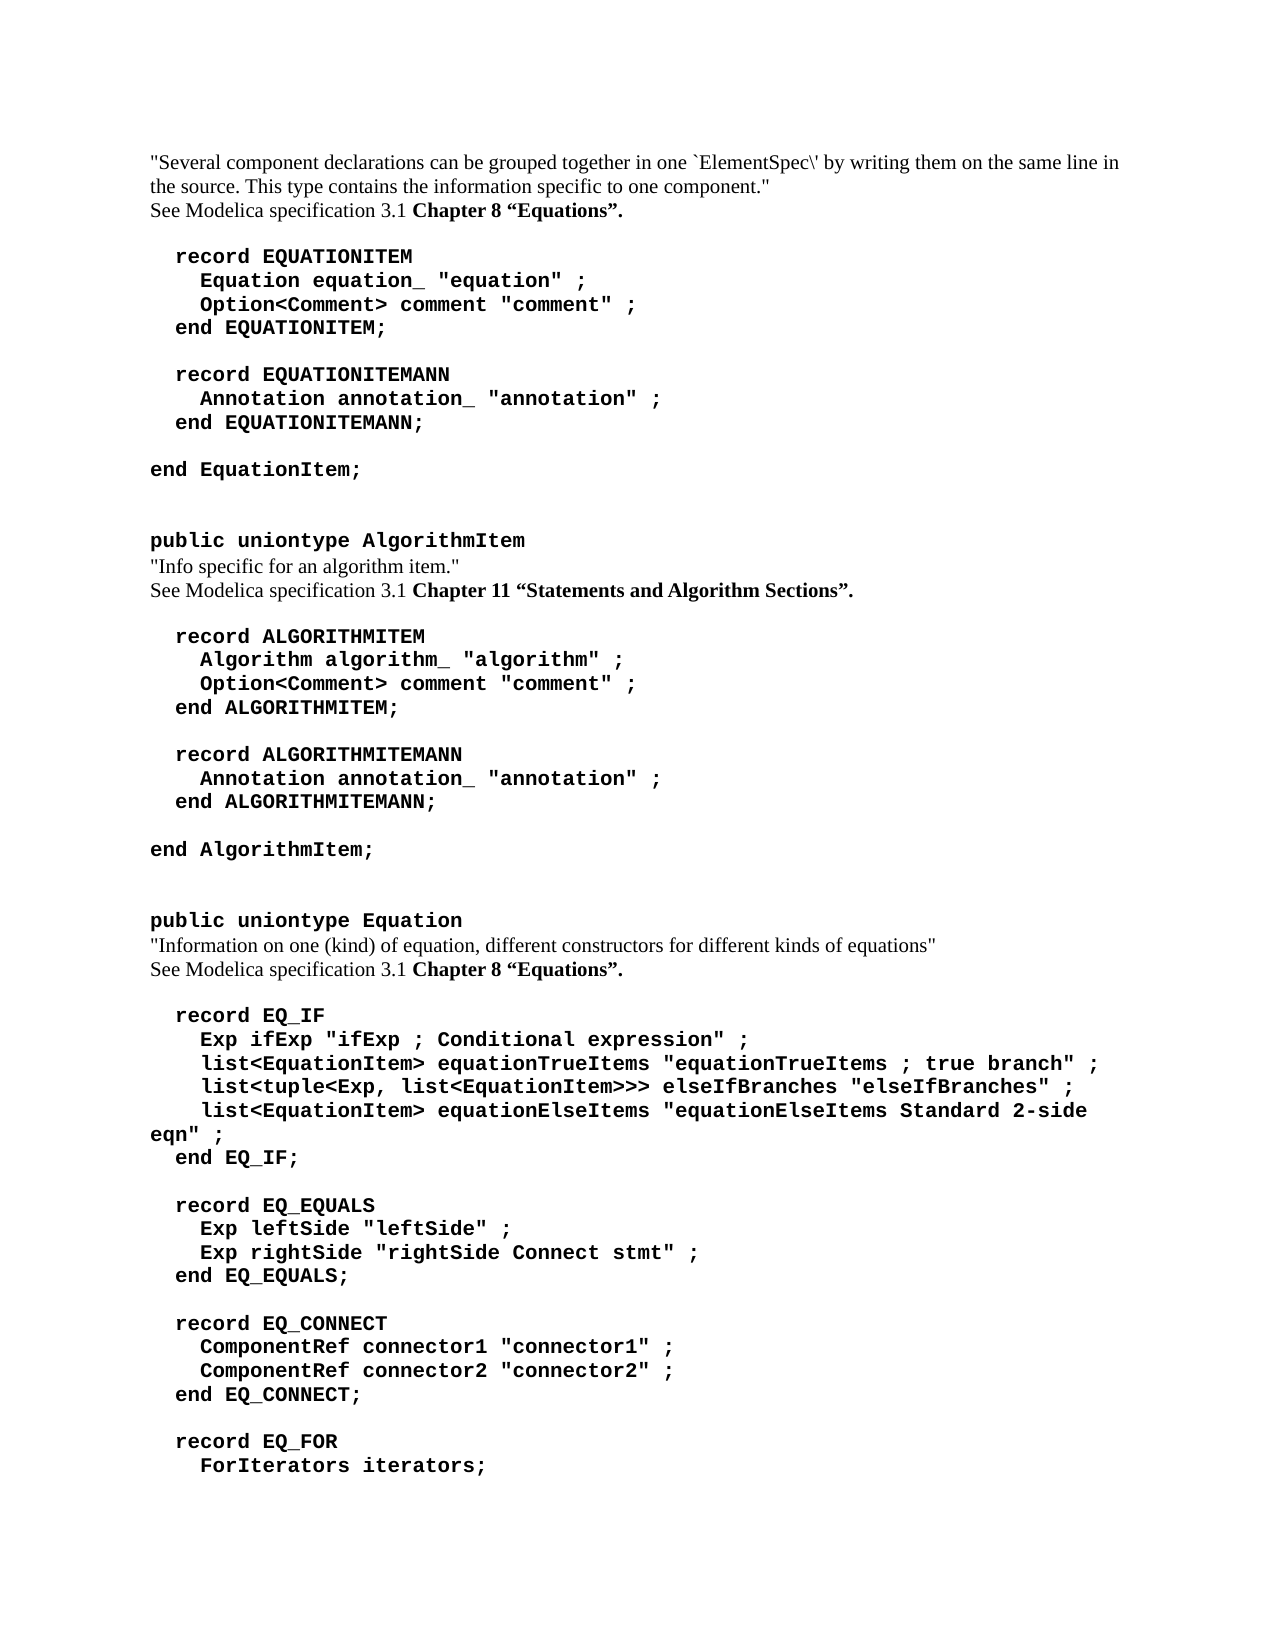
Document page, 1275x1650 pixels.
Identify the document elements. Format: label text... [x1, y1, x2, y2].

text record ALGORITHMITEM [150, 626, 1125, 649]
text ComponentRef connector1 "connector1" ; [150, 1336, 1125, 1360]
text end ALGORITHMITEM; [150, 697, 1125, 720]
text end EquationItem; [150, 459, 1125, 483]
text end AlgorithmItem; [150, 839, 1125, 862]
text record EQUATIONITEMANN [150, 364, 1125, 388]
text end ALGORITHMITEMANN; [150, 791, 1125, 815]
text record EQ_CONNECT [150, 1313, 1125, 1336]
text Option<Comment> comment "comment" ; [150, 673, 1125, 697]
text list<EquationItem> equationTrueItems "equationTrueItems ; true branch" ; [150, 1053, 1125, 1076]
text Annotation annotation_ "annotation" ; [150, 768, 1125, 791]
text "Several component declarations can be grouped together in one `ElementSpec\' by writing them on the same line in the source. This type contains the information specific to one component." [150, 150, 1125, 198]
text end EQ_IF; [150, 1147, 1125, 1171]
text "Info specific for an algorithm item." [150, 554, 1125, 578]
text record ALGORITHMITEMANN [150, 744, 1125, 768]
text public uniontype AlgorithmItem [150, 530, 1125, 554]
text Equation equation_ "equation" ; [150, 270, 1125, 293]
text Exp leftSide "leftSide" ; [150, 1218, 1125, 1242]
text list<tuple<Exp, list<EquationItem>>> elseIfBranches "elseIfBranches" ; [150, 1076, 1125, 1100]
text end EQ_EQUALS; [150, 1266, 1125, 1289]
text ForIterators iterators; [150, 1455, 1125, 1478]
text end EQUATIONITEM; [150, 317, 1125, 341]
text Algorithm algorithm_ "algorithm" ; [150, 649, 1125, 673]
text See Modelica specification 3.1 Chapter 8 “Equations”. [150, 198, 1125, 222]
text ComponentRef connector2 "connector2" ; [150, 1360, 1125, 1384]
text record EQUATIONITEM [150, 246, 1125, 270]
text record EQ_FOR [150, 1431, 1125, 1455]
text Exp rightSide "rightSide Connect stmt" ; [150, 1242, 1125, 1266]
text "Information on one (kind) of equation, different constructors for different kinds of equations" [150, 933, 1125, 957]
text See Modelica specification 3.1 Chapter 11 “Statements and Algorithm Sections”. [150, 578, 1125, 602]
text Annotation annotation_ "annotation" ; [150, 388, 1125, 412]
text public uniontype Equation [150, 909, 1125, 933]
text end EQ_CONNECT; [150, 1384, 1125, 1407]
text record EQ_EQUALS [150, 1194, 1125, 1218]
text record EQ_IF [150, 1005, 1125, 1029]
text list<EquationItem> equationElseItems "equationElseItems Standard 2-side eqn" ; [150, 1100, 1125, 1147]
text See Modelica specification 3.1 Chapter 8 “Equations”. [150, 957, 1125, 981]
text Option<Comment> comment "comment" ; [150, 293, 1125, 317]
text Exp ifExp "ifExp ; Conditional expression" ; [150, 1029, 1125, 1053]
text end EQUATIONITEMANN; [150, 412, 1125, 435]
